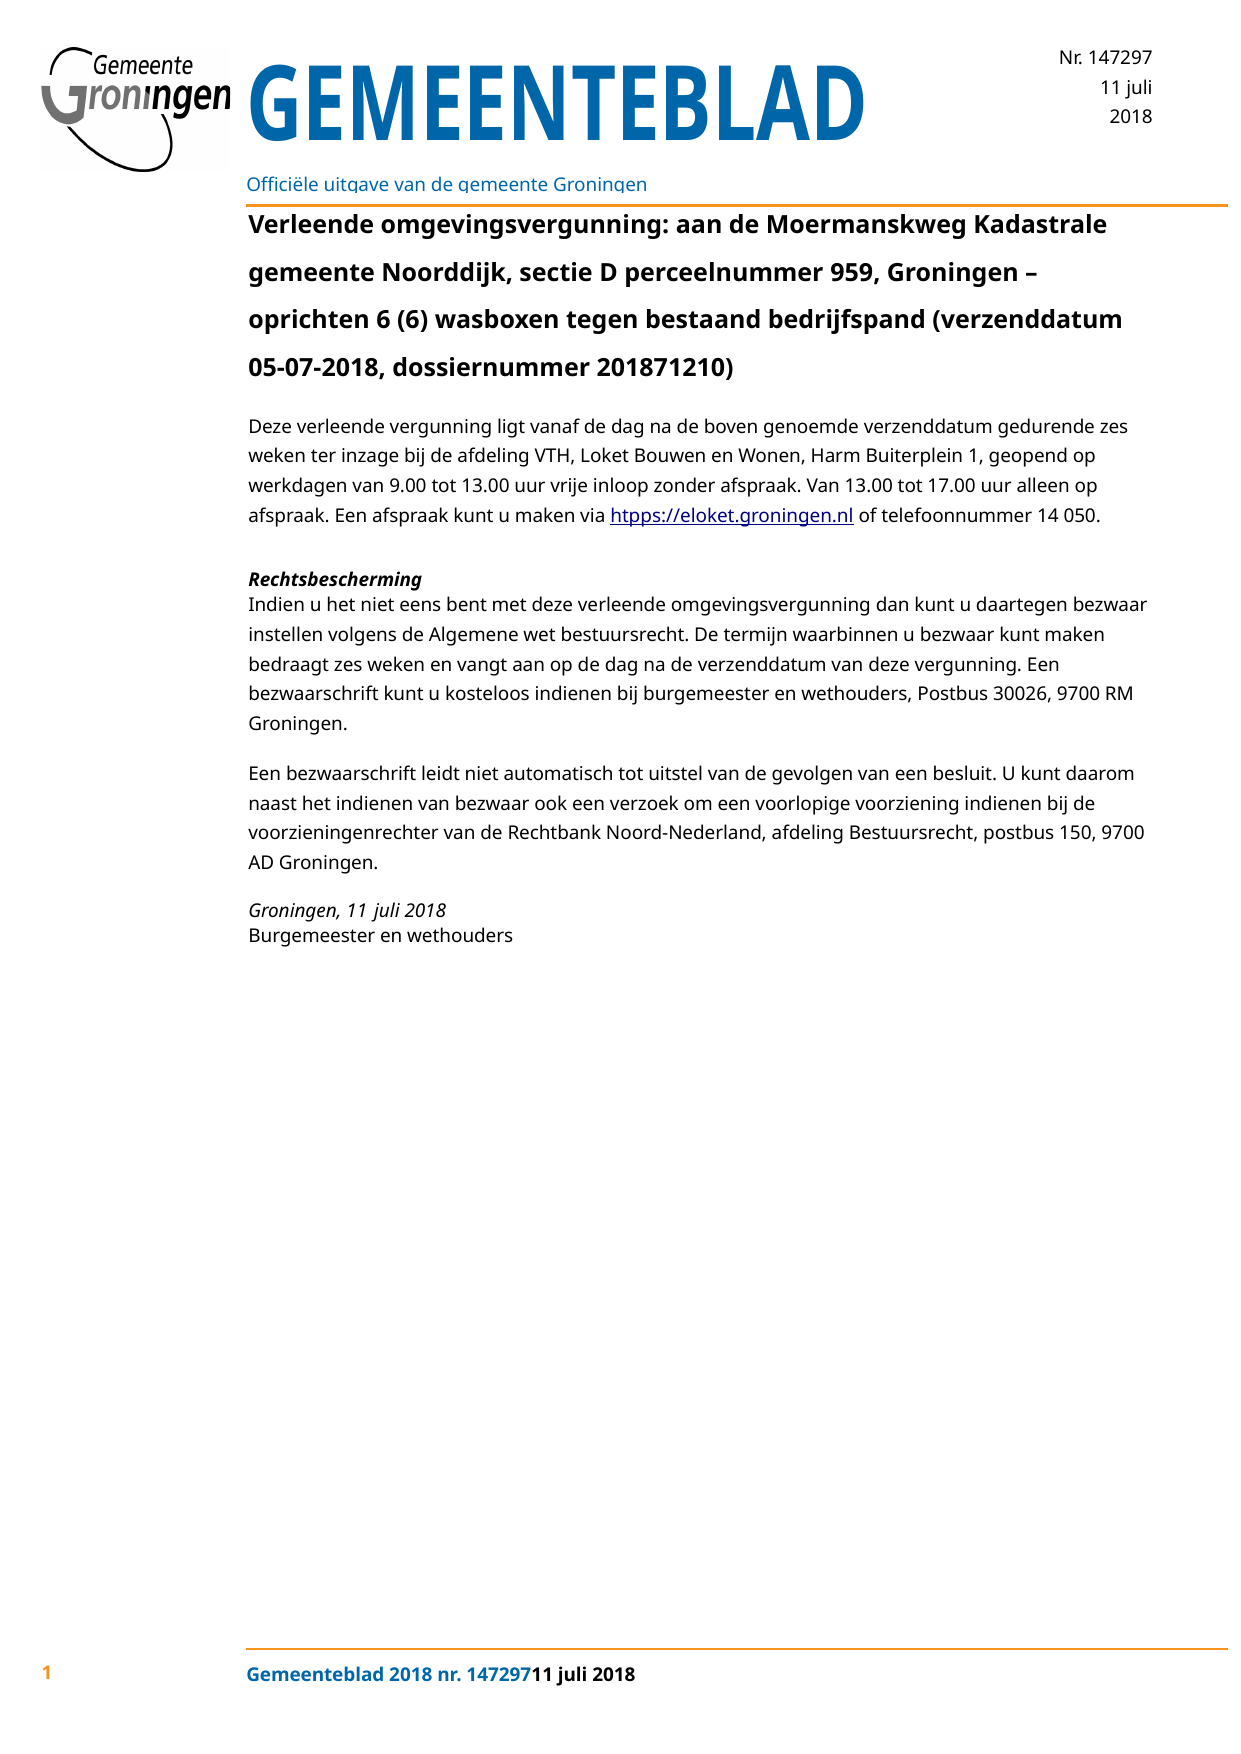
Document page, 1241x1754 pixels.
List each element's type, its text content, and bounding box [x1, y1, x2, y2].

text Groningen, 11 juli 2018 [248, 897, 1152, 923]
text Verleende omgevingsvergunning: aan de Moermanskweg Kadastrale gemeente Noorddijk, sectie D perceelnummer 959, Groningen – oprichten 6 (6) wasboxen tegen bestaand bedrijfspand (verzenddatum 05-07-2018, dossiernummer 201871210) [248, 207, 1152, 384]
text Burgemeester en wethouders [248, 923, 1152, 948]
text Deze verleende vergunning ligt vanaf de dag na de boven genoemde verzenddatum gedurende zes weken ter inzage bij de afdeling VTH, Loket Bouwen en Wonen, Harm Buiterplein 1, geopend op werkdagen van 9.00 tot 13.00 uur vrije inloop zonder afspraak. Van 13.00 tot 17.00 uur alleen op afspraak. Een afspraak kunt u maken via htpps://eloket.groningen.nl of telefoonnummer 14 050. [248, 413, 1152, 528]
picture [41, 47, 231, 172]
text Een bezwaarschrift leidt niet automatisch tot uitstel van de gevolgen van een besluit. U kunt daarom naast het indienen van bezwaar ook een verzoek om een voorlopige voorziening indienen bij de voorzieningenrechter van de Rechtbank Noord-Nederland, afdeling Bestuursrecht, postbus 150, 9700 AD Groningen. [248, 760, 1152, 875]
text Rechtsbescherming [248, 566, 1152, 592]
text Indien u het niet eens bent met deze verleende omgevingsvergunning dan kunt u daartegen bezwaar instellen volgens de Algemene wet bestuursrecht. De termijn waarbinnen u bezwaar kunt maken bedraagt zes weken en vangt aan op de dag na de verzenddatum van deze vergunning. Een bezwaarschrift kunt u kosteloos indienen bij burgemeester en wethouders, Postbus 30026, 9700 RM Groningen. [248, 592, 1152, 736]
